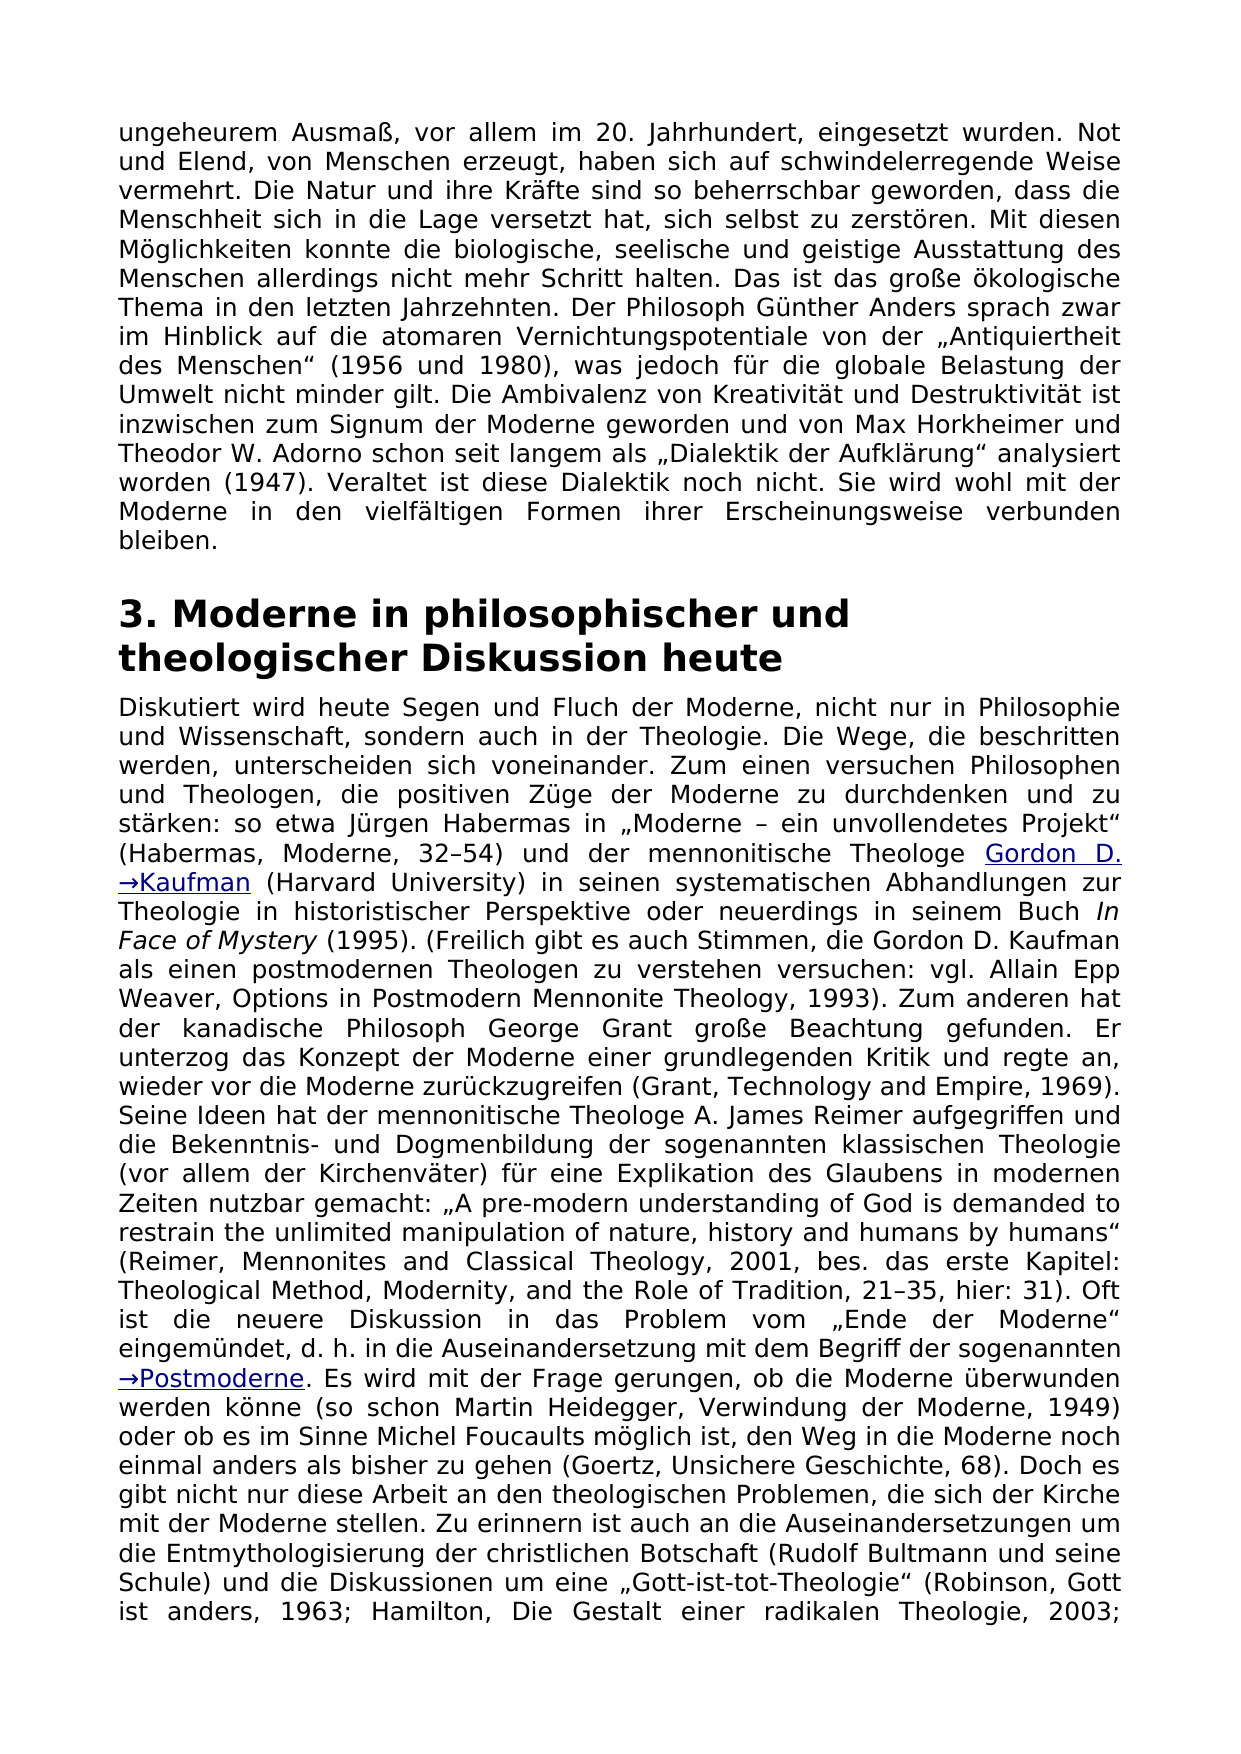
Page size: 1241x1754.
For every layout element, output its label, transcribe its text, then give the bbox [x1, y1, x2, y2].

text Diskutiert wird heute Segen und Fluch der Moderne, nicht nur in Philosophie und Wissenschaft, sondern auch in der Theologie. Die Wege, die beschritten werden, unterscheiden sich voneinander. Zum einen versuchen Philosophen und Theologen, die positiven Züge der Moderne zu durchdenken und zu stärken: so etwa Jürgen Habermas in „Moderne – ein unvollendetes Projekt“ (Habermas, Moderne, 32–54) und der mennonitische Theologe Gordon D. →Kaufman (Harvard University) in seinen systematischen Abhandlungen zur Theologie in historistischer Perspektive oder neuerdings in seinem Buch In Face of Mystery (1995). (Freilich gibt es auch Stimmen, die Gordon D. Kaufman als einen postmodernen Theologen zu verstehen versuchen: vgl. Allain Epp Weaver, Options in Postmodern Mennonite Theology, 1993). Zum anderen hat der kanadische Philosoph George Grant große Beachtung gefunden. Er unterzog das Konzept der Moderne einer grundlegenden Kritik und regte an, wieder vor die Moderne zurückzugreifen (Grant, Technology and Empire, 1969). Seine Ideen hat der mennonitische Theologe A. James Reimer aufgegriffen und die Bekenntnis- und Dogmenbildung der sogenannten klassischen Theologie (vor allem der Kirchenväter) für eine Explikation des Glaubens in modernen Zeiten nutzbar gemacht: „A pre-modern understanding of God is demanded to restrain the unlimited manipulation of nature, history and humans by humans“ (Reimer, Mennonites and Classical Theology, 2001, bes. das erste Kapitel: Theological Method, Modernity, and the Role of Tradition, 21–35, hier: 31). Oft ist die neuere Diskussion in das Problem vom „Ende der Moderne“ eingemündet, d. h. in die Auseinandersetzung mit dem Begriff der sogenannten →Postmoderne. Es wird mit der Frage gerungen, ob die Moderne überwunden werden könne (so schon Martin Heidegger, Verwindung der Moderne, 1949) oder ob es im Sinne Michel Foucaults möglich ist, den Weg in die Moderne noch einmal anders als bisher zu gehen (Goertz, Unsichere Geschichte, 68). Doch es gibt nicht nur diese Arbeit an den theologischen Problemen, die sich der Kirche mit der Moderne stellen. Zu erinnern ist auch an die Auseinandersetzungen um die Entmythologisierung der christlichen Botschaft (Rudolf Bultmann und seine Schule) und die Diskussionen um eine „Gott-ist-tot-Theologie“ (Robinson, Gott ist anders, 1963; Hamilton, Die Gestalt einer radikalen Theologie, 2003; [118, 693, 1122, 1626]
text ungeheurem Ausmaß, vor allem im 20. Jahrhundert, eingesetzt wurden. Not und Elend, von Menschen erzeugt, haben sich auf schwindelerregende Weise vermehrt. Die Natur und ihre Kräfte sind so beherrschbar geworden, dass die Menschheit sich in die Lage versetzt hat, sich selbst zu zerstören. Mit diesen Möglichkeiten konnte die biologische, seelische und geistige Ausstattung des Menschen allerdings nicht mehr Schritt halten. Das ist das große ökologische Thema in den letzten Jahrzehnten. Der Philosoph Günther Anders sprach zwar im Hinblick auf die atomaren Vernichtungspotentiale von der „Antiquiertheit des Menschen“ (1956 und 1980), was jedoch für die globale Belastung der Umwelt nicht minder gilt. Die Ambivalenz von Kreativität und Destruktivität ist inzwischen zum Signum der Moderne geworden und von Max Horkheimer und Theodor W. Adorno schon seit langem als „Dialektik der Aufklärung“ analysiert worden (1947). Veraltet ist diese Dialektik noch nicht. Sie wird wohl mit der Moderne in den vielfältigen Formen ihrer Erscheinungsweise verbunden bleiben. [118, 118, 1122, 556]
subtitle 3. Moderne in philosophischer und theologischer Diskussion heute [118, 593, 1122, 680]
